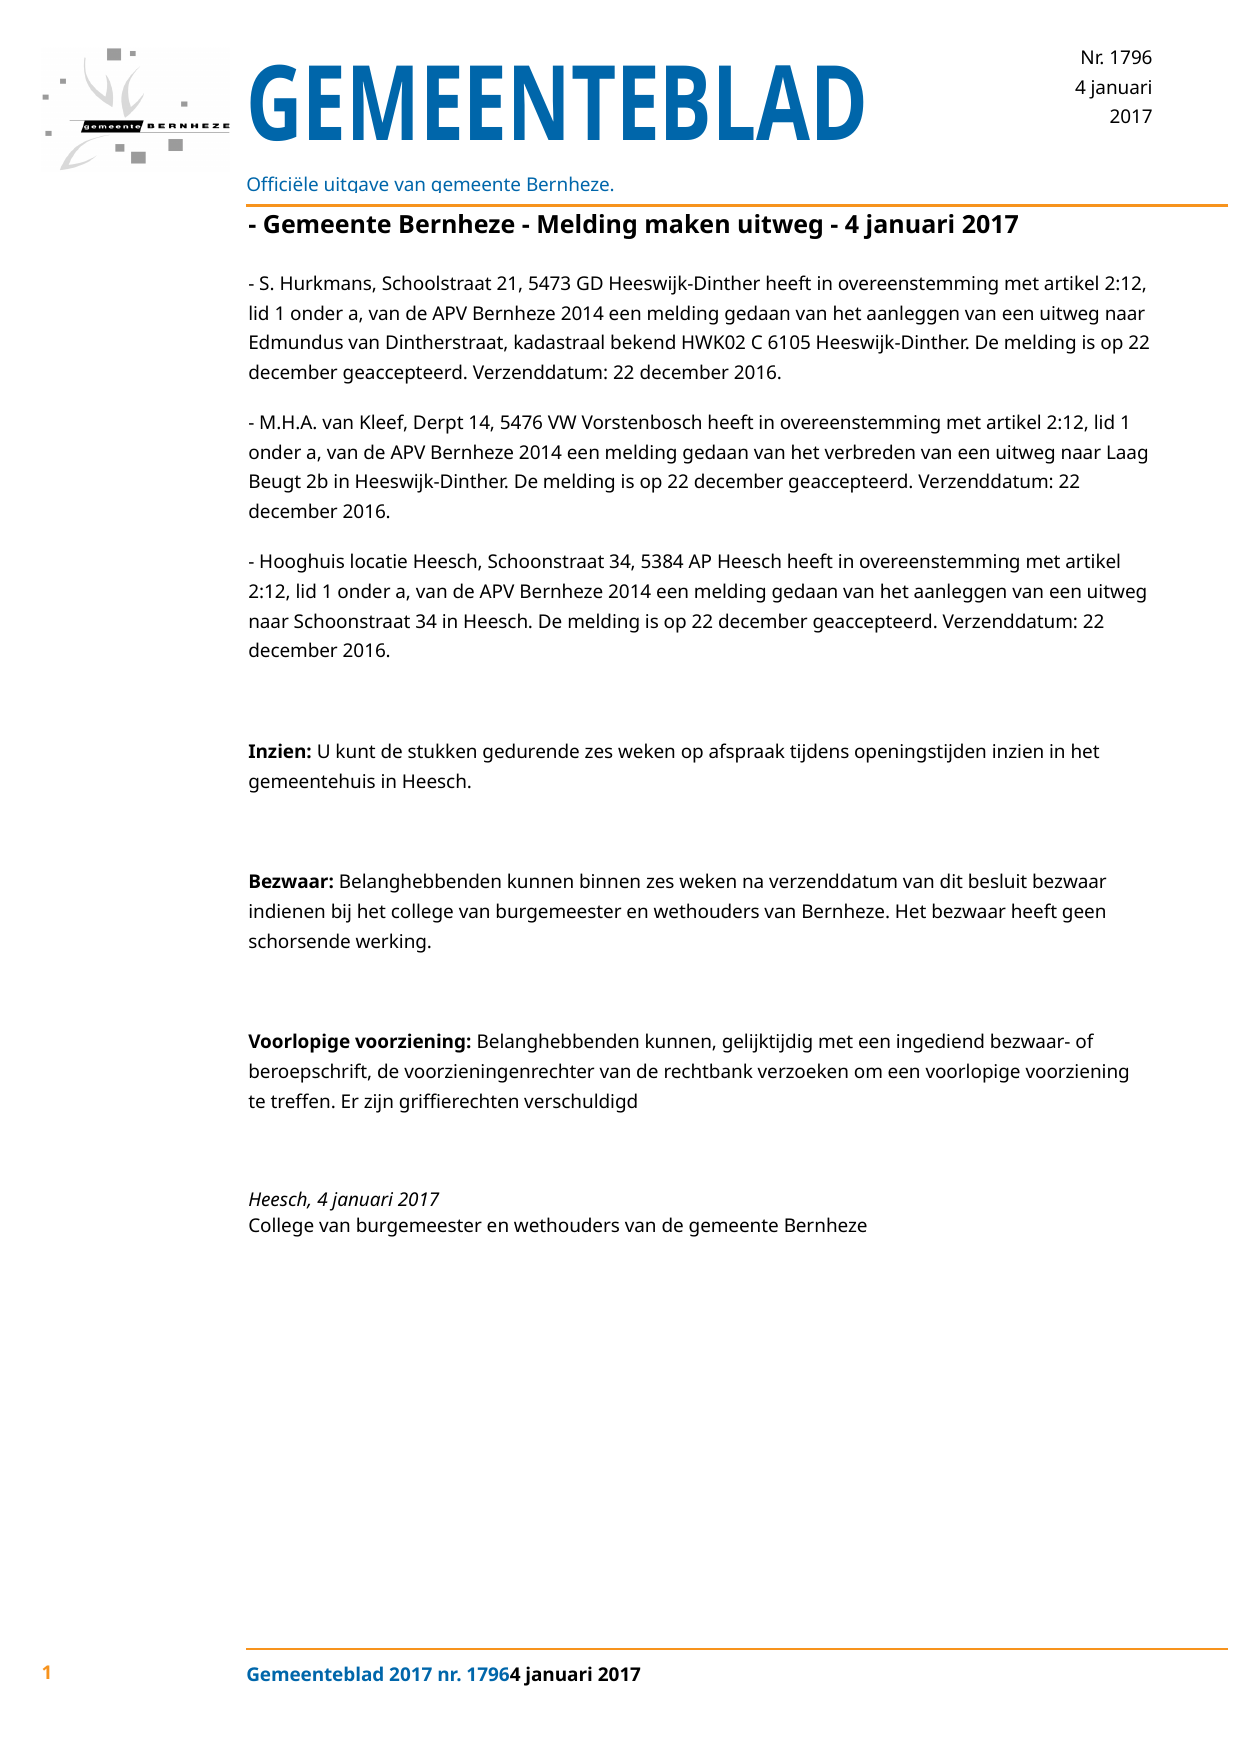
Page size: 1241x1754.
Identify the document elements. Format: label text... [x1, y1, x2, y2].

text - S. Hurkmans, Schoolstraat 21, 5473 GD Heeswijk-Dinther heeft in overeenstemming met artikel 2:12, lid 1 onder a, van de APV Bernheze 2014 een melding gedaan van het aanleggen van een uitweg naar Edmundus van Dintherstraat, kadastraal bekend HWK02 C 6105 Heeswijk-Dinther. De melding is op 22 december geaccepteerd. Verzenddatum: 22 december 2016. [248, 270, 1152, 385]
text College van burgemeester en wethouders van de gemeente Bernheze [248, 1212, 1152, 1237]
text - Hooghuis locatie Heesch, Schoonstraat 34, 5384 AP Heesch heeft in overeenstemming met artikel 2:12, lid 1 onder a, van de APV Bernheze 2014 een melding gedaan van het aanleggen van een uitweg naar Schoonstraat 34 in Heesch. De melding is op 22 december geaccepteerd. Verzenddatum: 22 december 2016. [248, 549, 1152, 663]
text Inzien: U kunt de stukken gedurende zes weken op afspraak tijdens openingstijden inzien in het gemeentehuis in Heesch. [248, 738, 1152, 793]
text Bezwaar: Belanghebbenden kunnen binnen zes weken na verzenddatum van dit besluit bezwaar indienen bij het college van burgemeester en wethouders van Bernheze. Het bezwaar heeft geen schorsende werking. [248, 869, 1152, 953]
picture [41, 47, 231, 172]
text - M.H.A. van Kleef, Derpt 14, 5476 VW Vorstenbosch heeft in overeenstemming met artikel 2:12, lid 1 onder a, van de APV Bernheze 2014 een melding gedaan van het verbreden van een uitweg naar Laag Beugt 2b in Heeswijk-Dinther. De melding is op 22 december geaccepteerd. Verzenddatum: 22 december 2016. [248, 409, 1152, 524]
text Voorlopige voorziening: Belanghebbenden kunnen, gelijktijdig met een ingediend bezwaar- of beroepschrift, de voorzieningenrechter van de rechtbank verzoeken om een voorlopige voorziening te treffen. Er zijn griffierechten verschuldigd [248, 1029, 1152, 1113]
text Heesch, 4 januari 2017 [248, 1186, 1152, 1212]
text - Gemeente Bernheze - Melding maken uitweg - 4 januari 2017 [248, 207, 1152, 241]
